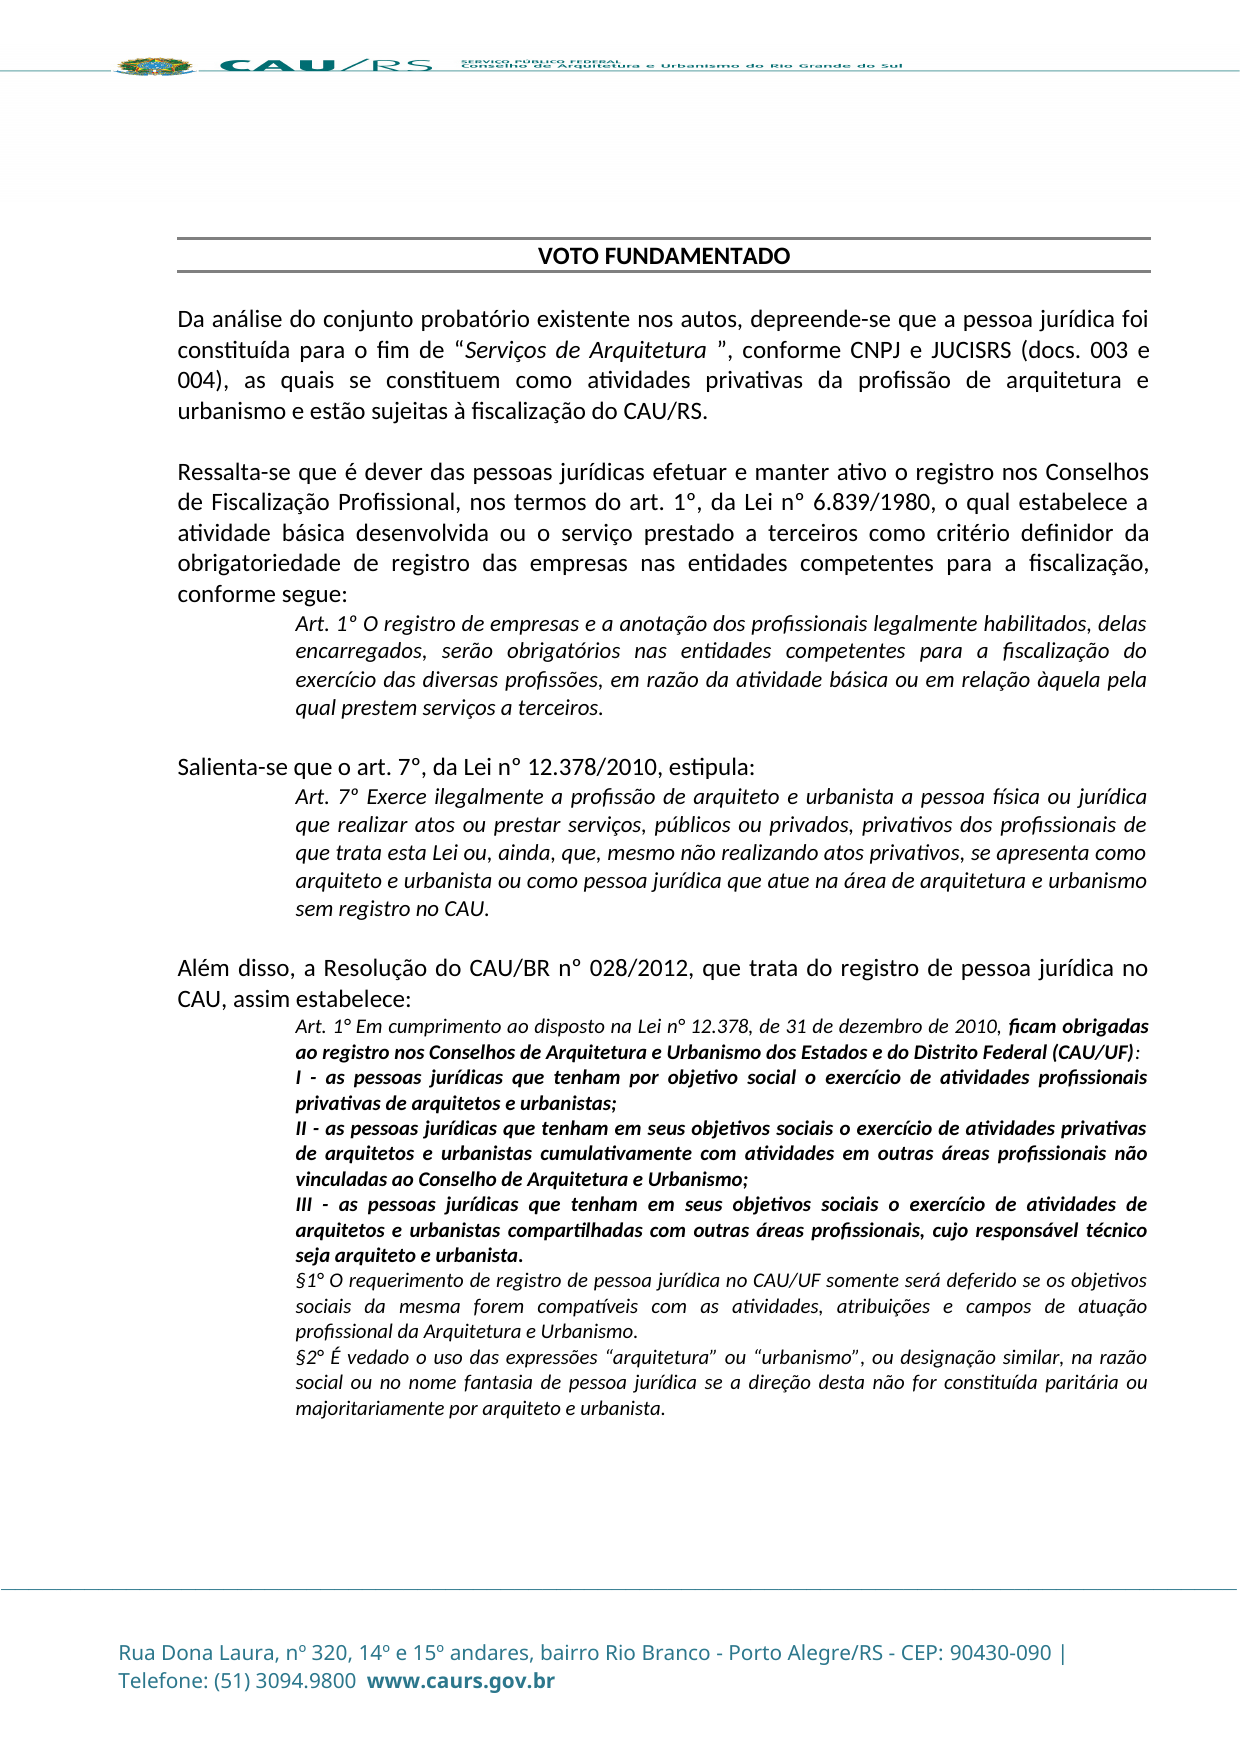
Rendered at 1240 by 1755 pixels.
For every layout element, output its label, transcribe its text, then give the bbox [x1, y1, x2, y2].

text §1° O requerimento de registro de pessoa jurídica no CAU/UF somente será deferido se os objetivos sociais da mesma forem compatíveis com as atividades, atribuições e campos de atuação profissional da Arquitetura e Urbanismo. [295, 1268, 1151, 1344]
text Ressalta-se que é dever das pessoas jurídicas efetuar e manter ativo o registro nos Conselhos de Fiscalização Profissional, nos termos do art. 1º, da Lei nº 6.839/1980, o qual estabelece a atividade básica desenvolvida ou o serviço prestado a terceiros como critério definidor da obrigatoriedade de registro das empresas nas entidades competentes para a fiscalização, conforme segue: [177, 456, 1151, 609]
text II - as pessoas jurídicas que tenham em seus objetivos sociais o exercício de atividades privativas de arquitetos e urbanistas cumulativamente com atividades em outras áreas profissionais não vinculadas ao Conselho de Arquitetura e Urbanismo; [295, 1115, 1151, 1191]
text §2° É vedado o uso das expressões “arquitetura” ou “urbanismo”, ou designação similar, na razão social ou no nome fantasia de pessoa jurídica se a direção desta não for constituída paritária ou majoritariamente por arquiteto e urbanista. [295, 1344, 1151, 1420]
text Art. 1º O registro de empresas e a anotação dos profissionais legalmente habilitados, delas encarregados, serão obrigatórios nas entidades competentes para a fiscalização do exercício das diversas profissões, em razão da atividade básica ou em relação àquela pela qual prestem serviços a terceiros. [295, 609, 1151, 721]
table_header VOTO FUNDAMENTADO [177, 240, 1151, 270]
text Art. 7º Exerce ilegalmente a profissão de arquiteto e urbanista a pessoa física ou jurídica que realizar atos ou prestar serviços, públicos ou privados, privativos dos profissionais de que trata esta Lei ou, ainda, que, mesmo não realizando atos privativos, se apresenta como arquiteto e urbanista ou como pessoa jurídica que atue na área de arquitetura e urbanismo sem registro no CAU. [295, 782, 1151, 922]
text Salienta-se que o art. 7º, da Lei nº 12.378/2010, estipula: [177, 751, 1151, 782]
text Da análise do conjunto probatório existente nos autos, depreende-se que a pessoa jurídica foi constituída para o fim de “Serviços de Arquitetura ”, conforme CNPJ e JUCISRS (docs. 003 e 004), as quais se constituem como atividades privativas da profissão de arquitetura e urbanismo e estão sujeitas à fiscalização do CAU/RS. [177, 303, 1151, 426]
text I - as pessoas jurídicas que tenham por objetivo social o exercício de atividades profissionais privativas de arquitetos e urbanistas; [295, 1064, 1151, 1115]
text III - as pessoas jurídicas que tenham em seus objetivos sociais o exercício de atividades de arquitetos e urbanistas compartilhadas com outras áreas profissionais, cujo responsável técnico seja arquiteto e urbanista. [295, 1191, 1151, 1268]
text Art. 1° Em cumprimento ao disposto na Lei n° 12.378, de 31 de dezembro de 2010, ficam obrigadas ao registro nos Conselhos de Arquitetura e Urbanismo dos Estados e do Distrito Federal (CAU/UF): [295, 1013, 1151, 1064]
text Além disso, a Resolução do CAU/BR nº 028/2012, que trata do registro de pessoa jurídica no CAU, assim estabelece: [177, 952, 1151, 1013]
